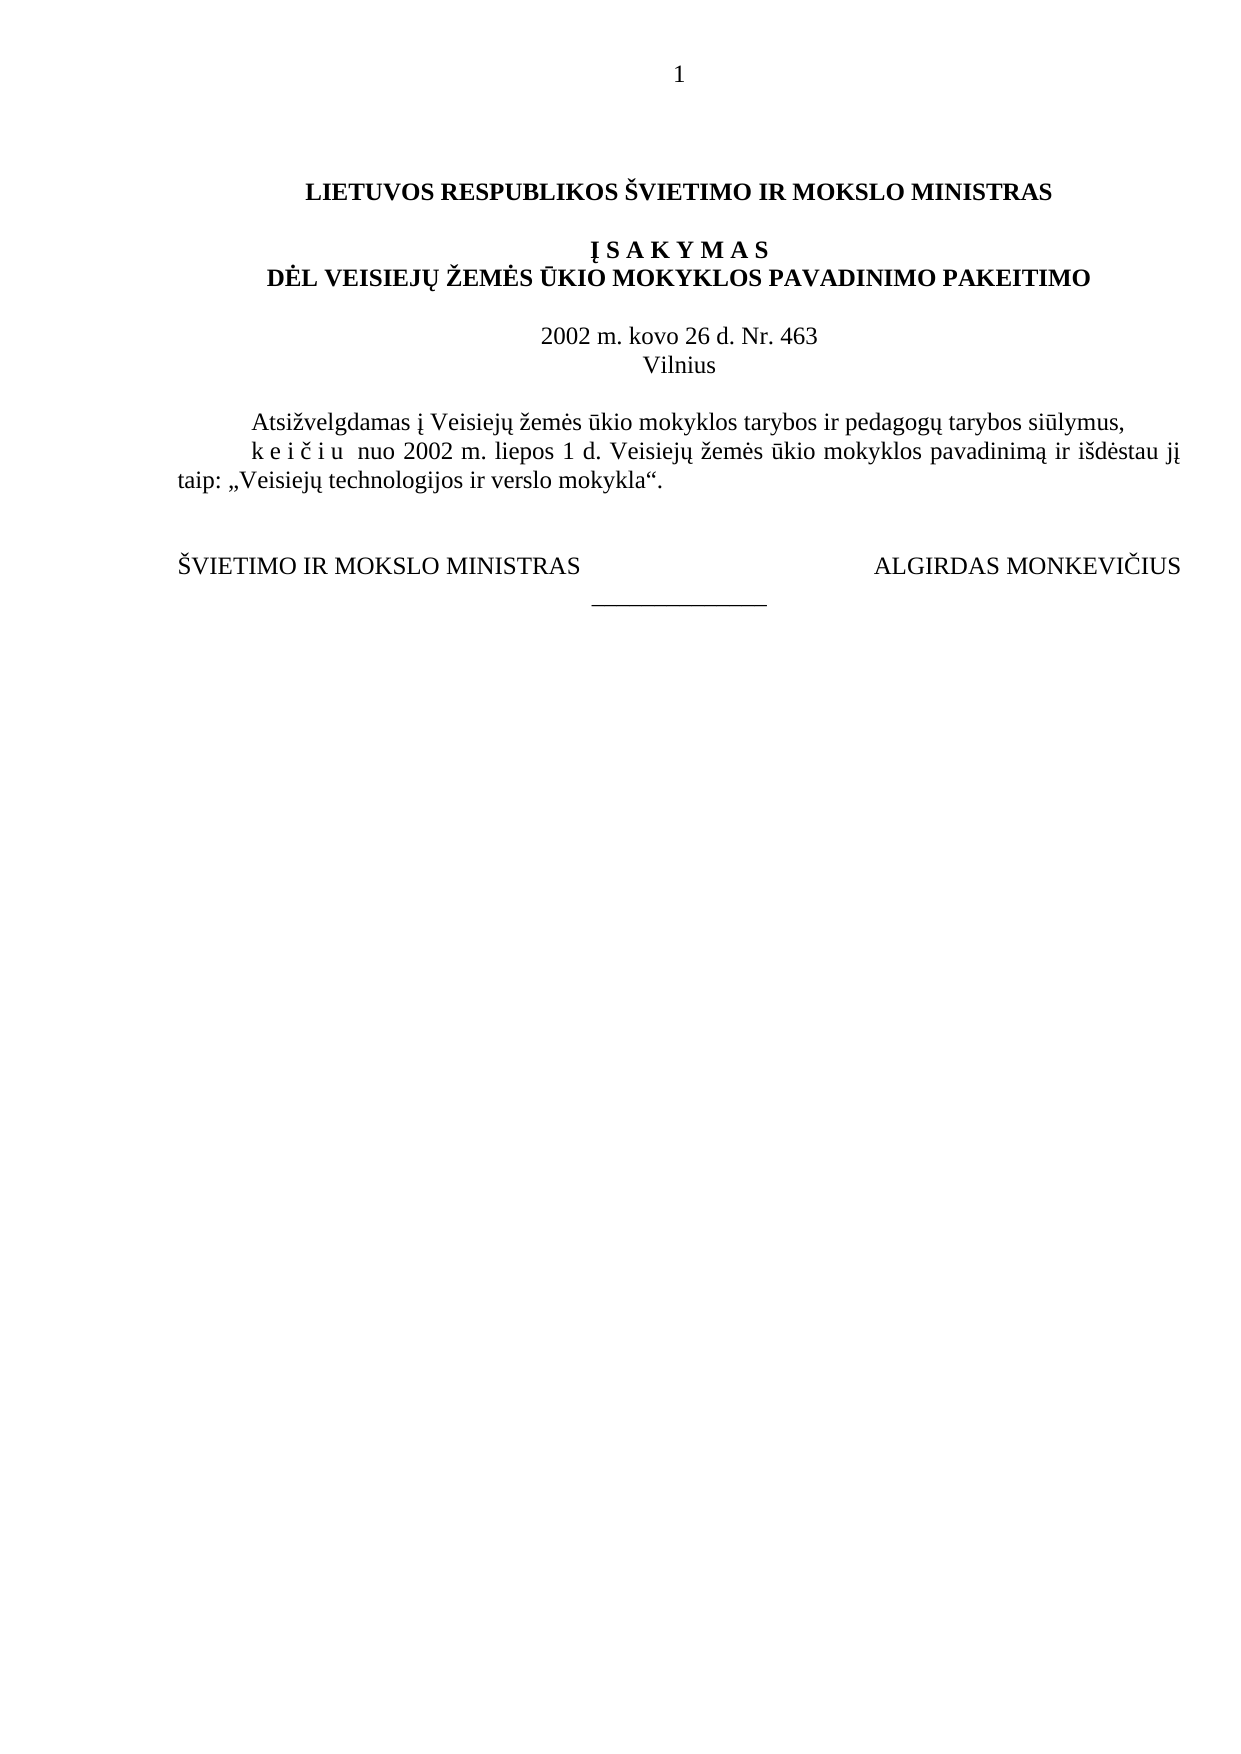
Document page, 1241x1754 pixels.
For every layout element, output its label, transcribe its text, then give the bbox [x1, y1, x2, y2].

text 2002 m. kovo 26 d. Nr. 463 [177, 321, 1181, 350]
text DĖL VEISIEJŲ ŽEMĖS ŪKIO MOKYKLOS PAVADINIMO PAKEITIMO [177, 263, 1181, 292]
text LIETUVOS RESPUBLIKOS ŠVIETIMO IR MOKSLO MINISTRAS [177, 177, 1181, 206]
text ŠVIETIMO IR MOKSLO MINISTRAS ALGIRDAS MONKEVIČIUS [177, 551, 1181, 580]
text keičiu nuo 2002 m. liepos 1 d. Veisiejų žemės ūkio mokyklos pavadinimą ir išdėstau jį taip: „Veisiejų technologijos ir verslo mokykla“. [177, 436, 1181, 493]
text ______________ [177, 580, 1181, 608]
text Į S A K Y M A S [177, 235, 1181, 263]
text Atsižvelgdamas į Veisiejų žemės ūkio mokyklos tarybos ir pedagogų tarybos siūlymus, [177, 407, 1181, 436]
text Vilnius [177, 350, 1181, 378]
